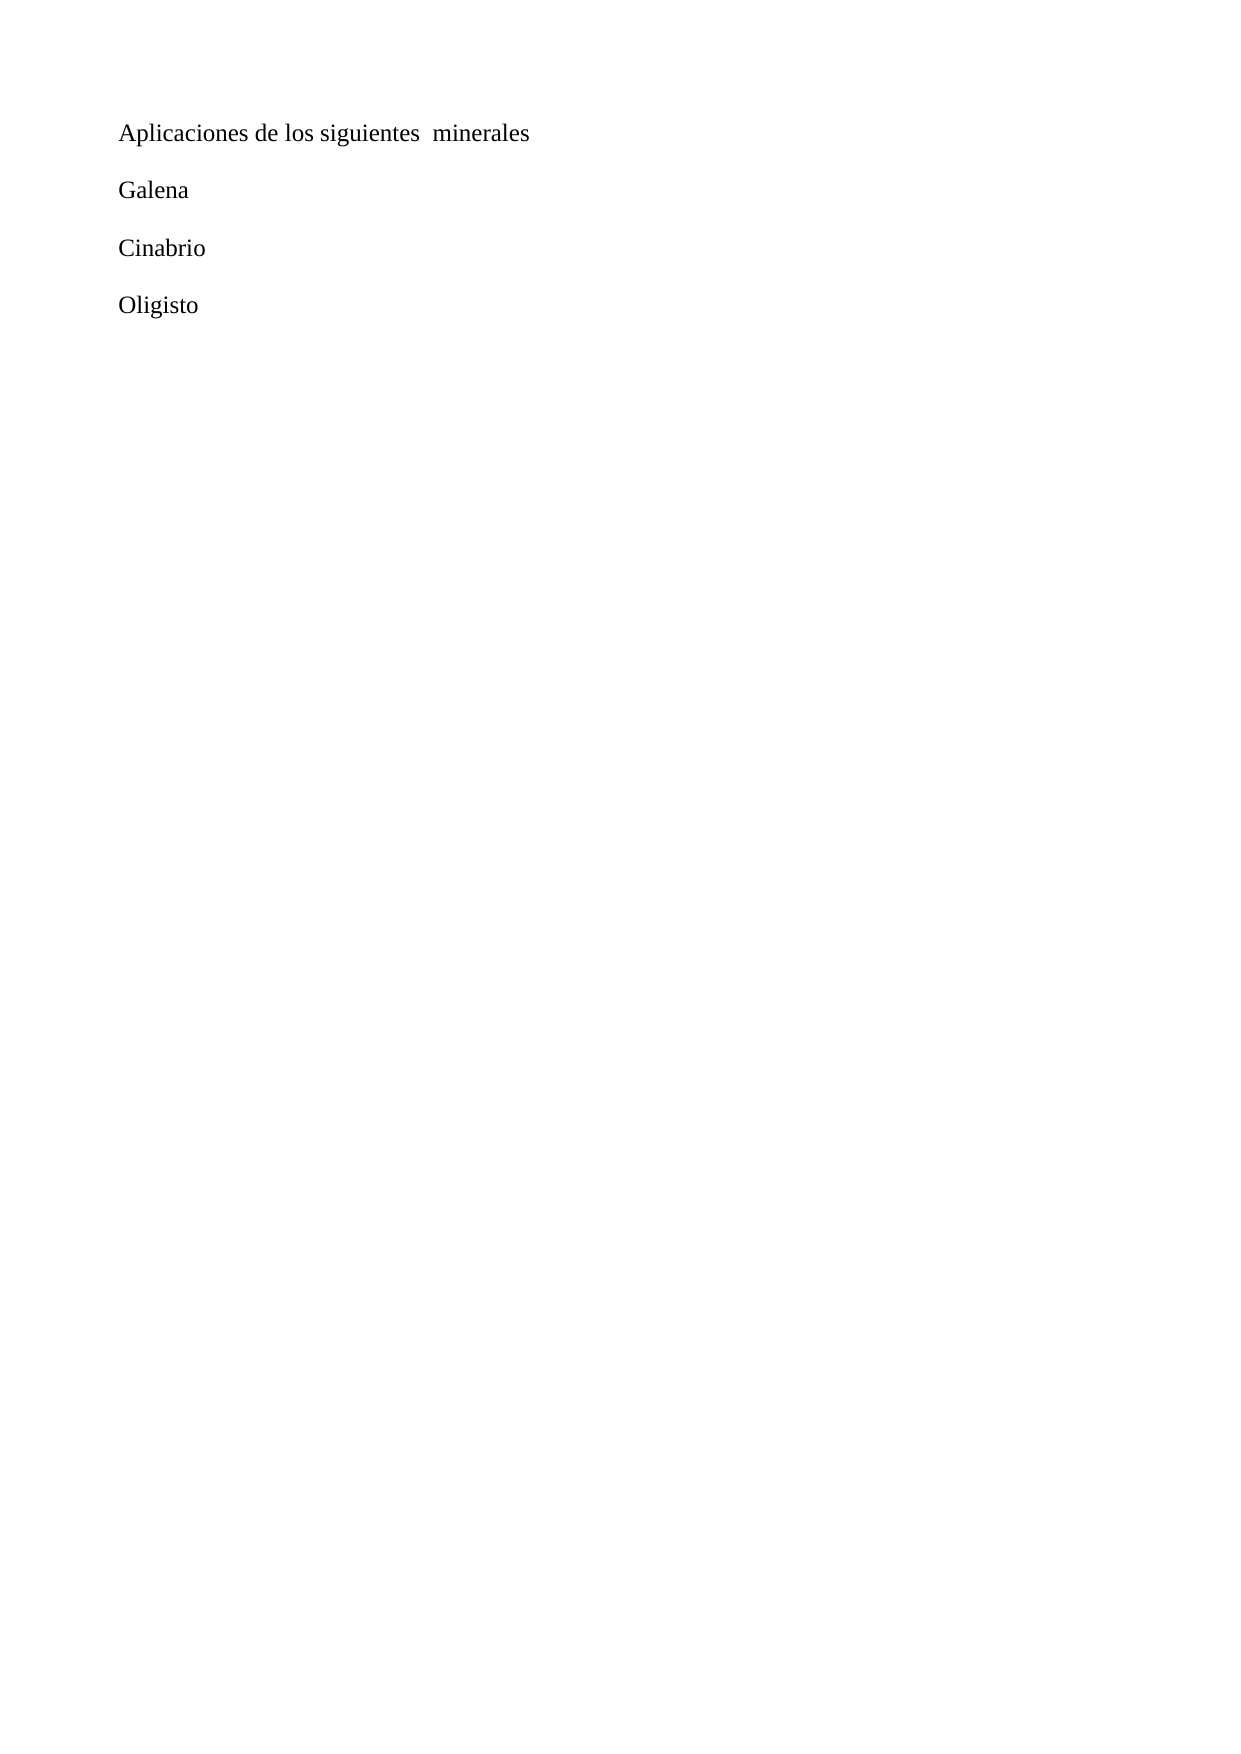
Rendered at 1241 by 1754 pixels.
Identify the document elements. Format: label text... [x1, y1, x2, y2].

text Aplicaciones de los siguientes minerales [118, 118, 1122, 147]
text Cinabrio [118, 233, 1122, 262]
text Galena [118, 176, 1122, 204]
text Oligisto [118, 291, 1122, 319]
